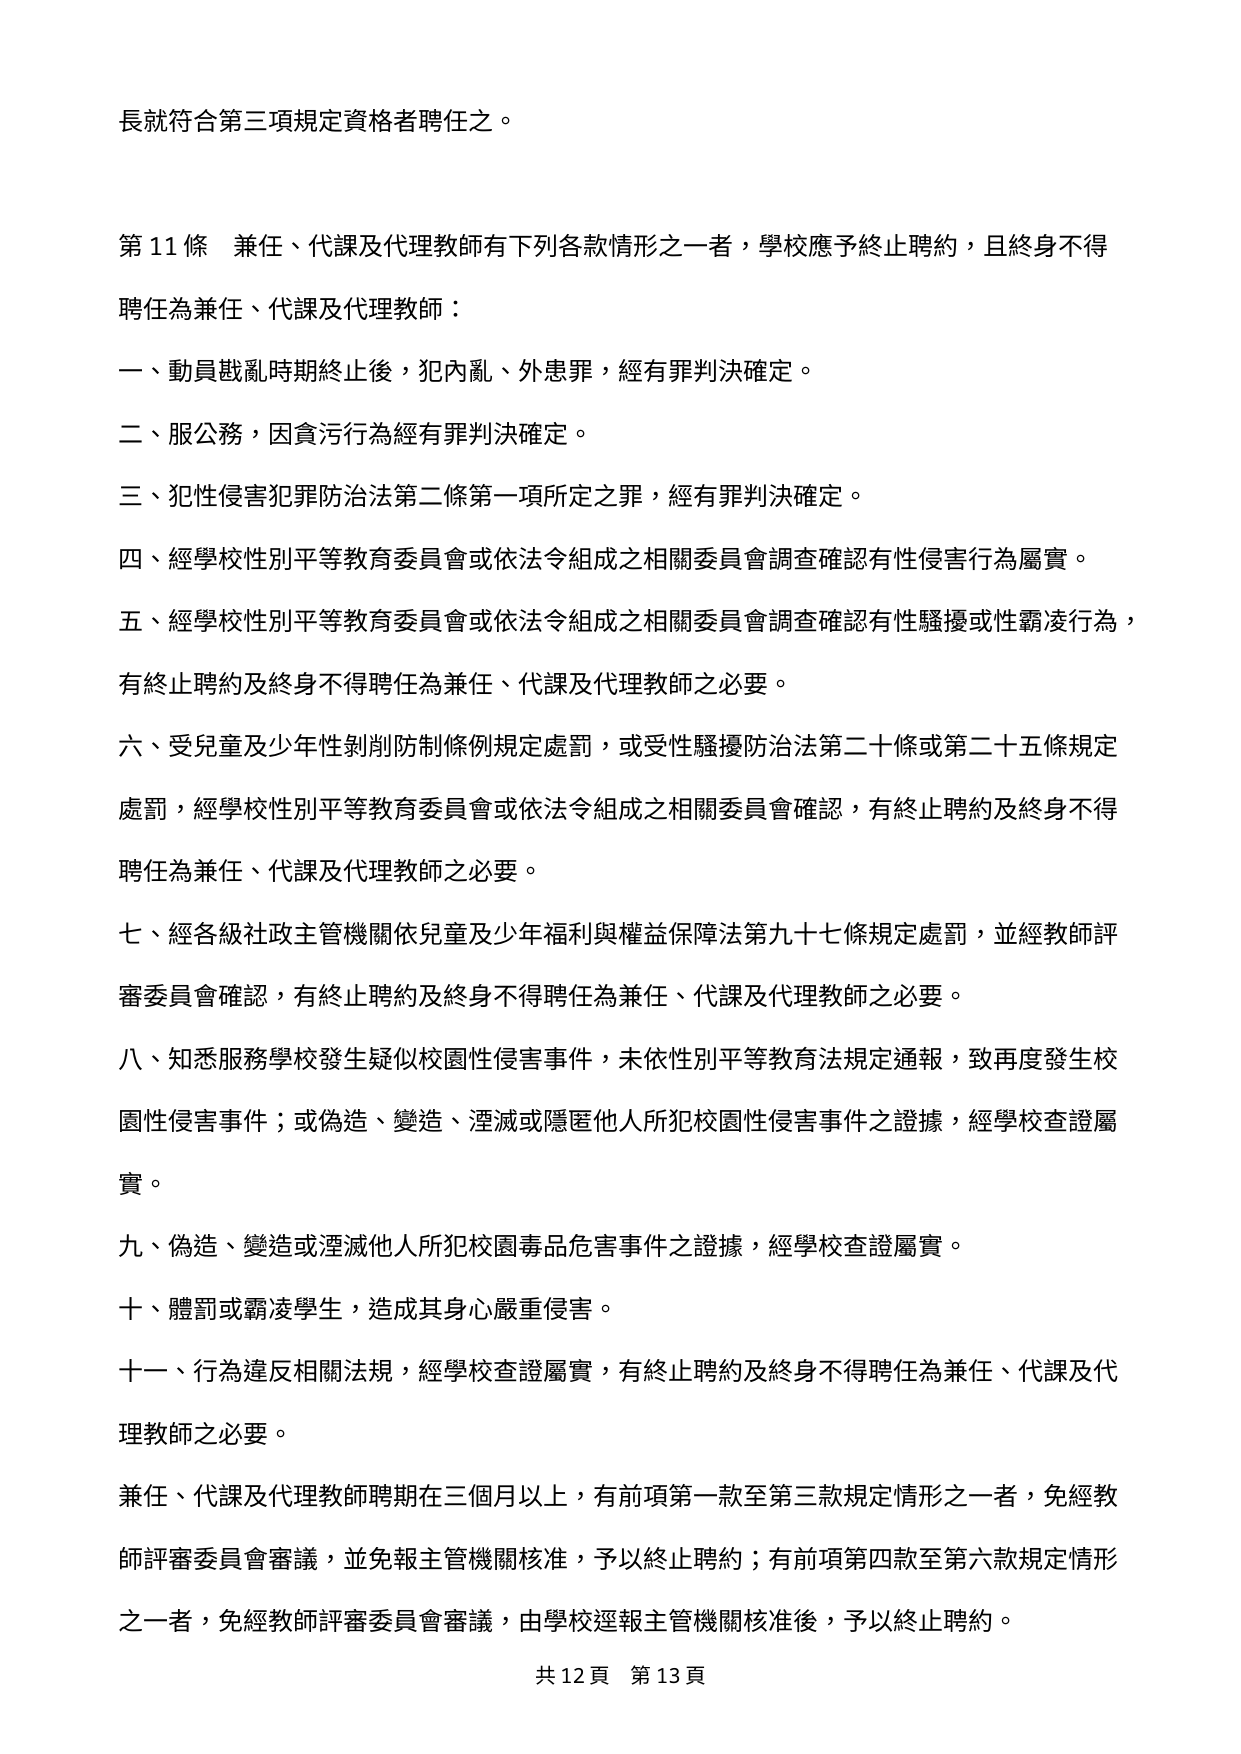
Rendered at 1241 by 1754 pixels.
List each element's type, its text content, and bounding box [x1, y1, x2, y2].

text 二、服公務，因貪污行為經有罪判決確定。 [118, 391, 1122, 453]
text 第11條 兼任、代課及代理教師有下列各款情形之一者，學校應予終止聘約，且終身不得聘任為兼任、代課及代理教師： [118, 203, 1122, 328]
text 一、動員戡亂時期終止後，犯內亂、外患罪，經有罪判決確定。 [118, 328, 1122, 391]
text 十一、行為違反相關法規，經學校查證屬實，有終止聘約及終身不得聘任為兼任、代課及代理教師之必要。 [118, 1328, 1122, 1453]
text 六、受兒童及少年性剝削防制條例規定處罰，或受性騷擾防治法第二十條或第二十五條規定處罰，經學校性別平等教育委員會或依法令組成之相關委員會確認，有終止聘約及終身不得聘任為兼任、代課及代理教師之必要。 [118, 703, 1122, 891]
text 八、知悉服務學校發生疑似校園性侵害事件，未依性別平等教育法規定通報，致再度發生校園性侵害事件；或偽造、變造、湮滅或隱匿他人所犯校園性侵害事件之證據，經學校查證屬實。 [118, 1016, 1122, 1203]
text 兼任、代課及代理教師聘期在三個月以上，有前項第一款至第三款規定情形之一者，免經教師評審委員會審議，並免報主管機關核准，予以終止聘約；有前項第四款至第六款規定情形之一者，免經教師評審委員會審議，由學校逕報主管機關核准後，予以終止聘約。 [118, 1453, 1122, 1641]
text 三、犯性侵害犯罪防治法第二條第一項所定之罪，經有罪判決確定。 [118, 453, 1122, 516]
text 九、偽造、變造或湮滅他人所犯校園毒品危害事件之證據，經學校查證屬實。 [118, 1203, 1122, 1266]
text 四、經學校性別平等教育委員會或依法令組成之相關委員會調查確認有性侵害行為屬實。 [118, 516, 1122, 578]
text 長就符合第三項規定資格者聘任之。 [118, 78, 1122, 141]
text 七、經各級社政主管機關依兒童及少年福利與權益保障法第九十七條規定處罰，並經教師評審委員會確認，有終止聘約及終身不得聘任為兼任、代課及代理教師之必要。 [118, 891, 1122, 1016]
text 五、經學校性別平等教育委員會或依法令組成之相關委員會調查確認有性騷擾或性霸凌行為，有終止聘約及終身不得聘任為兼任、代課及代理教師之必要。 [118, 578, 1122, 703]
text 十、體罰或霸凌學生，造成其身心嚴重侵害。 [118, 1266, 1122, 1328]
